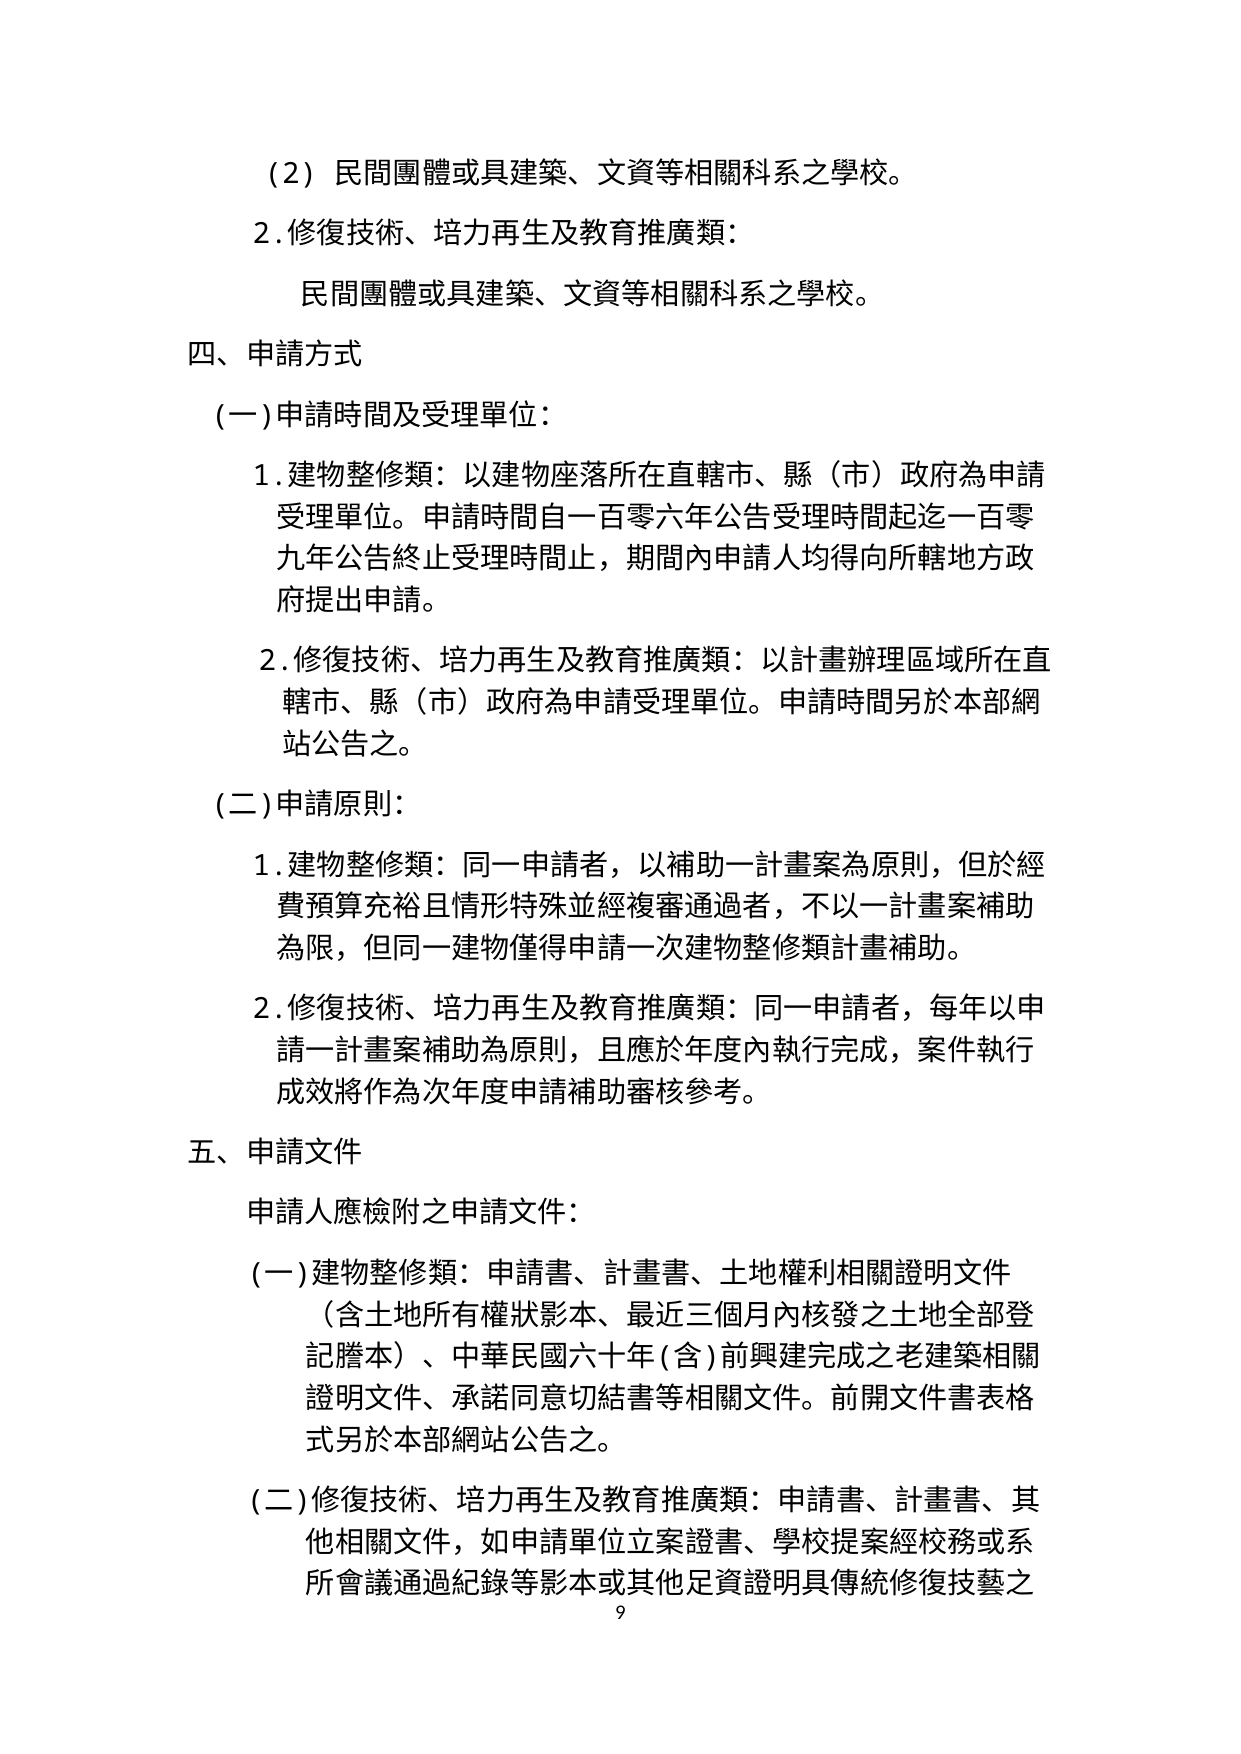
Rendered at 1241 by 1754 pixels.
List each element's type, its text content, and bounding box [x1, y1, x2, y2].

text (一)建物整修類：申請書、計畫書、土地權利相關證明文件（含土地所有權狀影本、最近三個月內核發之土地全部登記謄本）、中華民國六十年(含)前興建完成之老建築相關證明文件、承諾同意切結書等相關文件。前開文件書表格式另於本部網站公告之。 [247, 1250, 1053, 1458]
text 1.建物整修類：以建物座落所在直轄市、縣（市）政府為申請受理單位。申請時間自一百零六年公告受理時間起迄一百零九年公告終止受理時間止，期間內申請人均得向所轄地方政府提出申請。 [252, 452, 1053, 619]
text 民間團體或具建築、文資等相關科系之學校。 [301, 271, 1053, 312]
text (2) 民間團體或具建築、文資等相關科系之學校。 [187, 150, 1053, 192]
text 2.修復技術、培力再生及教育推廣類： [223, 210, 1053, 252]
text 申請人應檢附之申請文件： [187, 1189, 1053, 1231]
text (二)申請原則： [211, 781, 1053, 823]
text 1.建物整修類：同一申請者，以補助一計畫案為原則，但於經費預算充裕且情形特殊並經複審通過者，不以一計畫案補助為限，但同一建物僅得申請一次建物整修類計畫補助。 [252, 842, 1053, 967]
text 2.修復技術、培力再生及教育推廣類：同一申請者，每年以申請一計畫案補助為原則，且應於年度內執行完成，案件執行成效將作為次年度申請補助審核參考。 [252, 985, 1053, 1110]
text (二)修復技術、培力再生及教育推廣類：申請書、計畫書、其他相關文件，如申請單位立案證書、學校提案經校務或系所會議通過紀錄等影本或其他足資證明具傳統修復技藝之 [247, 1477, 1053, 1602]
text 四、申請方式 [187, 331, 1053, 373]
text 2.修復技術、培力再生及教育推廣類：以計畫辦理區域所在直轄市、縣（市）政府為申請受理單位。申請時間另於本部網站公告之。 [258, 637, 1053, 762]
text (一)申請時間及受理單位： [205, 392, 1053, 433]
text 五、申請文件 [187, 1129, 1053, 1171]
